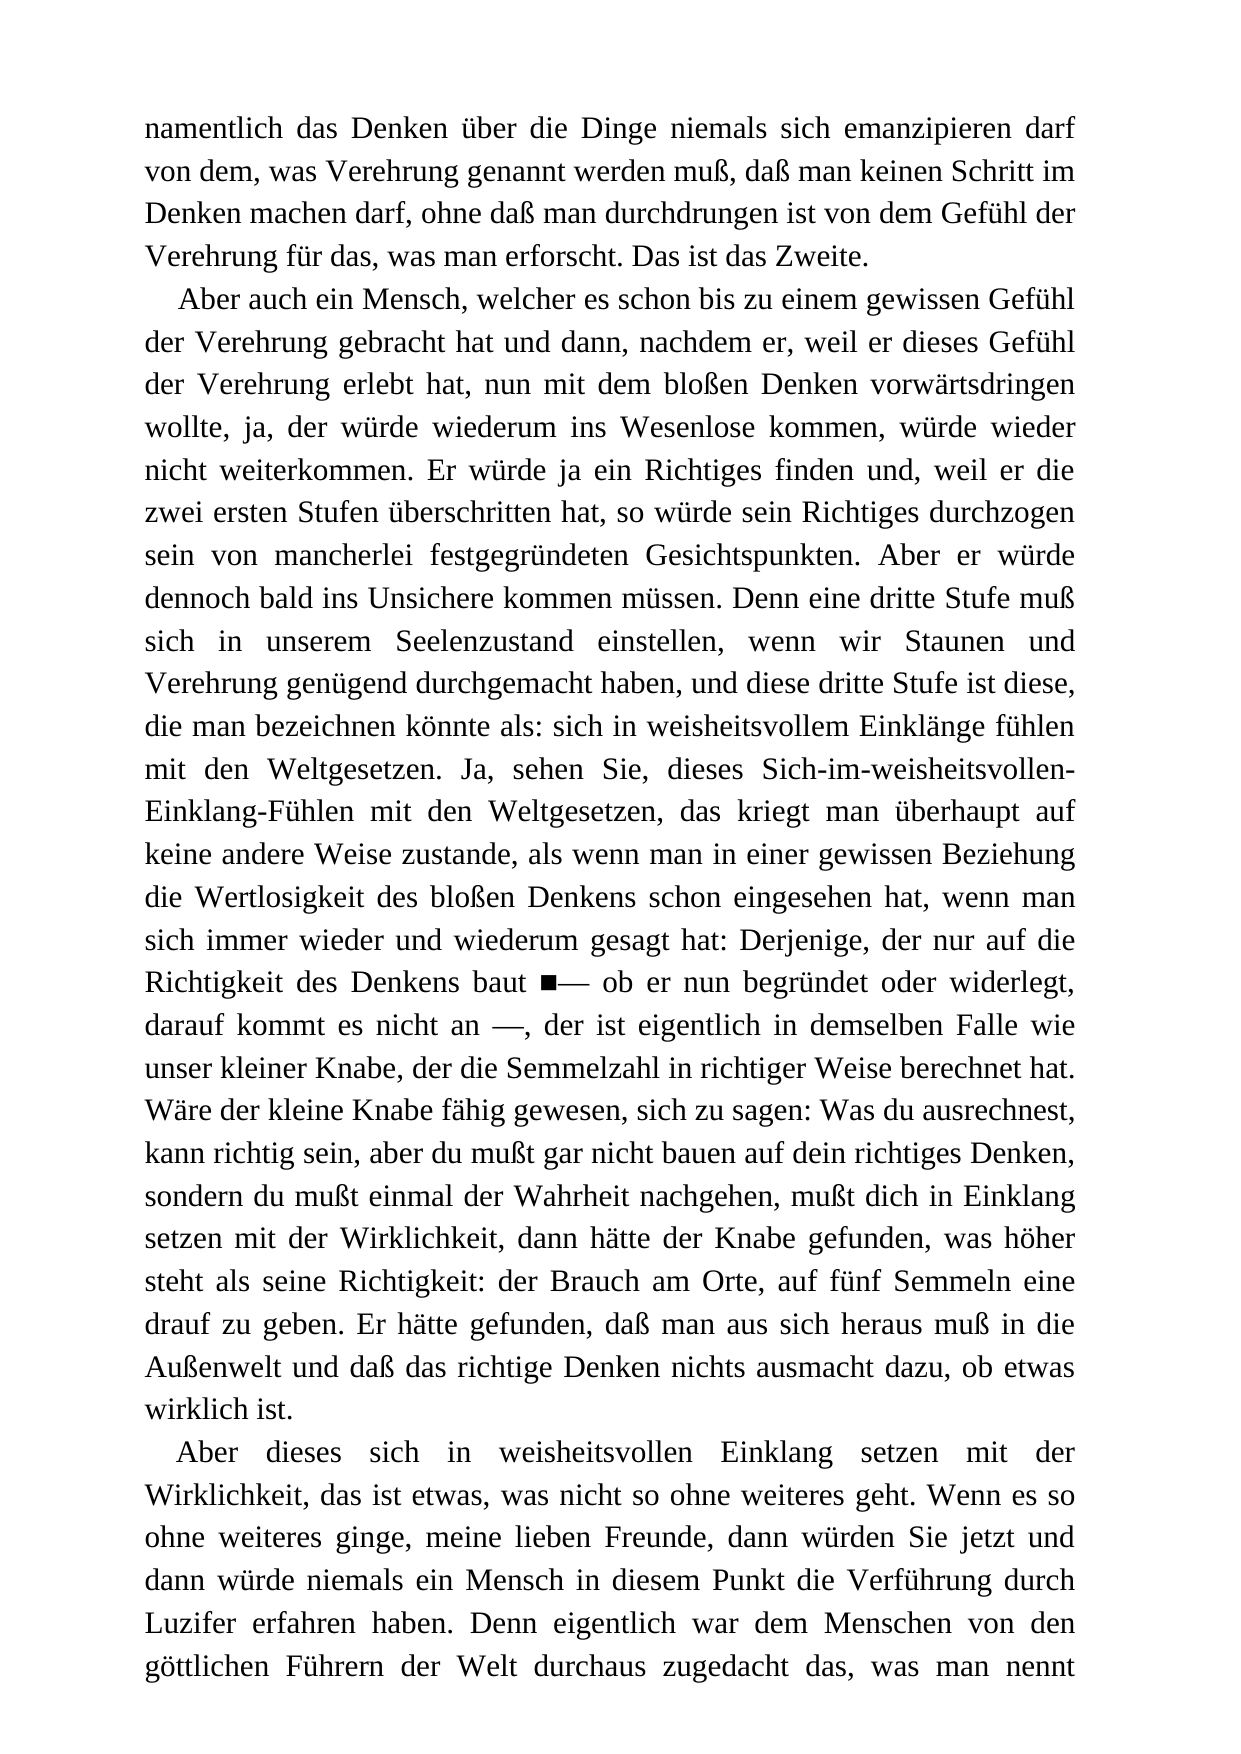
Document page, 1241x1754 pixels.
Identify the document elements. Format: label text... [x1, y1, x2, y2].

text namentlich das Denken über die Dinge niemals sich emanzipieren darf von dem, was Verehrung genannt werden muß, daß man keinen Schritt im Denken machen darf, ohne daß man durchdrungen ist von dem Gefühl der Verehrung für das, was man erforscht. Das ist das Zweite. [144, 109, 1076, 273]
text Aber dieses sich in weisheitsvollen Einklang setzen mit der Wirklichkeit, das ist etwas, was nicht so ohne weiteres geht. Wenn es so ohne weiteres ginge, meine lieben Freunde, dann würden Sie jetzt und dann würde niemals ein Mensch in diesem Punkt die Verführung durch Luzifer erfahren haben. Denn eigentlich war dem Menschen von den göttlichen Führern der Welt durchaus zugedacht das, was man nennt [144, 1433, 1076, 1683]
text Aber auch ein Mensch, welcher es schon bis zu einem gewissen Gefühl der Verehrung gebracht hat und dann, nachdem er, weil er dieses Gefühl der Verehrung erlebt hat, nun mit dem bloßen Denken vorwärtsdringen wollte, ja, der würde wiederum ins Wesenlose kommen, würde wieder nicht weiterkommen. Er würde ja ein Richtiges finden und, weil er die zwei ersten Stufen überschritten hat, so würde sein Richtiges durchzogen sein von mancherlei festgegründeten Gesichtspunkten. Aber er würde dennoch bald ins Unsichere kommen müssen. Denn eine dritte Stufe muß sich in unserem Seelenzustand einstellen, wenn wir Staunen und Verehrung genügend durchgemacht haben, und diese dritte Stufe ist diese, die man bezeichnen könnte als: sich in weisheitsvollem Einklänge fühlen mit den Weltgesetzen. Ja, sehen Sie, dieses Sich-im-weisheitsvollen-Einklang-Fühlen mit den Weltgesetzen, das kriegt man überhaupt auf keine andere Weise zustande, als wenn man in einer gewissen Beziehung die Wertlosigkeit des bloßen Denkens schon eingesehen hat, wenn man sich immer wieder und wiederum gesagt hat: Derjenige, der nur auf die Richtigkeit des Denkens baut ■— ob er nun begründet oder widerlegt, darauf kommt es nicht an —, der ist eigentlich in demselben Falle wie unser kleiner Knabe, der die Semmelzahl in richtiger Weise berechnet hat. Wäre der kleine Knabe fähig gewesen, sich zu sagen: Was du ausrechnest, kann richtig sein, aber du mußt gar nicht bauen auf dein richtiges Denken, sondern du mußt einmal der Wahrheit nachgehen, mußt dich in Einklang setzen mit der Wirklichkeit, dann hätte der Knabe gefunden, was höher steht als seine Richtigkeit: der Brauch am Orte, auf fünf Semmeln eine drauf zu geben. Er hätte gefunden, daß man aus sich heraus muß in die Außenwelt und daß das richtige Denken nichts ausmacht dazu, ob etwas wirklich ist. [144, 280, 1076, 1426]
